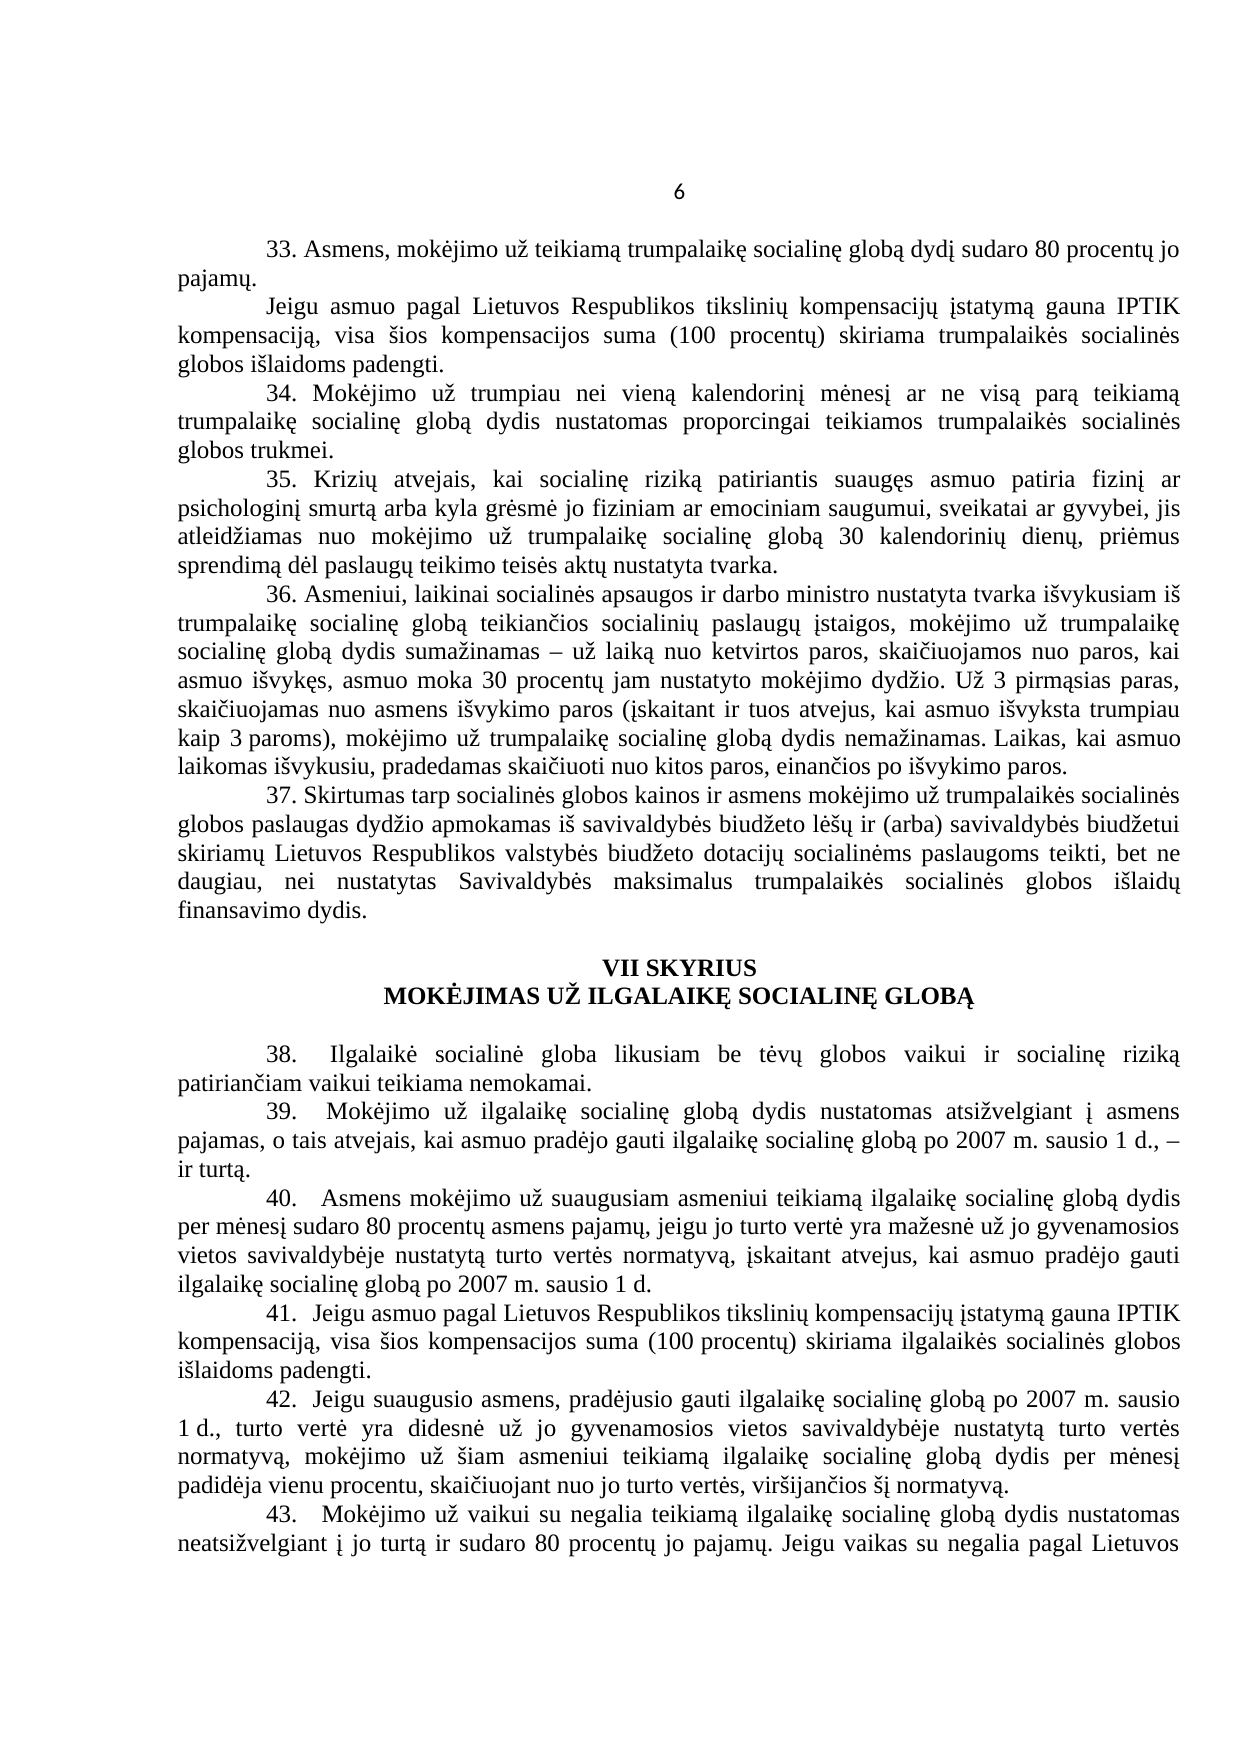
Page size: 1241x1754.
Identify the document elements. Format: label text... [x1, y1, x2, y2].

text 39. Mokėjimo už ilgalaikę socialinę globą dydis nustatomas atsižvelgiant į asmens pajamas, o tais atvejais, kai asmuo pradėjo gauti ilgalaikę socialinę globą po 2007 m. sausio 1 d., – ir turtą. [177, 1096, 1181, 1183]
text 37. Skirtumas tarp socialinės globos kainos ir asmens mokėjimo už trumpalaikės socialinės globos paslaugas dydžio apmokamas iš savivaldybės biudžeto lėšų ir (arba) savivaldybės biudžetui skiriamų Lietuvos Respublikos valstybės biudžeto dotacijų socialinėms paslaugoms teikti, bet ne daugiau, nei nustatytas Savivaldybės maksimalus trumpalaikės socialinės globos išlaidų finansavimo dydis. [177, 780, 1181, 924]
text 35. Krizių atvejais, kai socialinę riziką patiriantis suaugęs asmuo patiria fizinį ar psichologinį smurtą arba kyla grėsmė jo fiziniam ar emociniam saugumui, sveikatai ar gyvybei, jis atleidžiamas nuo mokėjimo už trumpalaikę socialinę globą 30 kalendorinių dienų, priėmus sprendimą dėl paslaugų teikimo teisės aktų nustatyta tvarka. [177, 464, 1181, 579]
text 41. Jeigu asmuo pagal Lietuvos Respublikos tikslinių kompensacijų įstatymą gauna IPTIK kompensaciją, visa šios kompensacijos suma (100 procentų) skiriama ilgalaikės socialinės globos išlaidoms padengti. [177, 1298, 1181, 1384]
text 38. Ilgalaikė socialinė globa likusiam be tėvų globos vaikui ir socialinę riziką patiriančiam vaikui teikiama nemokamai. [177, 1039, 1181, 1096]
text 43. Mokėjimo už vaikui su negalia teikiamą ilgalaikę socialinę globą dydis nustatomas neatsižvelgiant į jo turtą ir sudaro 80 procentų jo pajamų. Jeigu vaikas su negalia pagal Lietuvos [177, 1499, 1181, 1556]
text 36. Asmeniui, laikinai socialinės apsaugos ir darbo ministro nustatyta tvarka išvykusiam iš trumpalaikę socialinę globą teikiančios socialinių paslaugų įstaigos, mokėjimo už trumpalaikę socialinę globą dydis sumažinamas – už laiką nuo ketvirtos paros, skaičiuojamos nuo paros, kai asmuo išvykęs, asmuo moka 30 procentų jam nustatyto mokėjimo dydžio. Už 3 pirmąsias paras, skaičiuojamas nuo asmens išvykimo paros (įskaitant ir tuos atvejus, kai asmuo išvyksta trumpiau kaip 3 paroms), mokėjimo už trumpalaikę socialinę globą dydis nemažinamas. Laikas, kai asmuo laikomas išvykusiu, pradedamas skaičiuoti nuo kitos paros, einančios po išvykimo paros. [177, 579, 1181, 780]
text Jeigu asmuo pagal Lietuvos Respublikos tikslinių kompensacijų įstatymą gauna IPTIK kompensaciją, visa šios kompensacijos suma (100 procentų) skiriama trumpalaikės socialinės globos išlaidoms padengti. [177, 291, 1181, 378]
text 42. Jeigu suaugusio asmens, pradėjusio gauti ilgalaikę socialinę globą po 2007 m. sausio 1 d., turto vertė yra didesnė už jo gyvenamosios vietos savivaldybėje nustatytą turto vertės normatyvą, mokėjimo už šiam asmeniui teikiamą ilgalaikę socialinę globą dydis per mėnesį padidėja vienu procentu, skaičiuojant nuo jo turto vertės, viršijančios šį normatyvą. [177, 1384, 1181, 1499]
text 34. Mokėjimo už trumpiau nei vieną kalendorinį mėnesį ar ne visą parą teikiamą trumpalaikę socialinę globą dydis nustatomas proporcingai teikiamos trumpalaikės socialinės globos trukmei. [177, 378, 1181, 464]
text 33. Asmens, mokėjimo už teikiamą trumpalaikę socialinę globą dydį sudaro 80 procentų jo pajamų. [177, 234, 1181, 291]
text 40. Asmens mokėjimo už suaugusiam asmeniui teikiamą ilgalaikę socialinę globą dydis per mėnesį sudaro 80 procentų asmens pajamų, jeigu jo turto vertė yra mažesnė už jo gyvenamosios vietos savivaldybėje nustatytą turto vertės normatyvą, įskaitant atvejus, kai asmuo pradėjo gauti ilgalaikę socialinę globą po 2007 m. sausio 1 d. [177, 1183, 1181, 1298]
text MOKĖJIMAS UŽ ILGALAIKĘ SOCIALINĘ GLOBĄ [177, 981, 1181, 1010]
text VII SKYRIUS [177, 953, 1181, 981]
